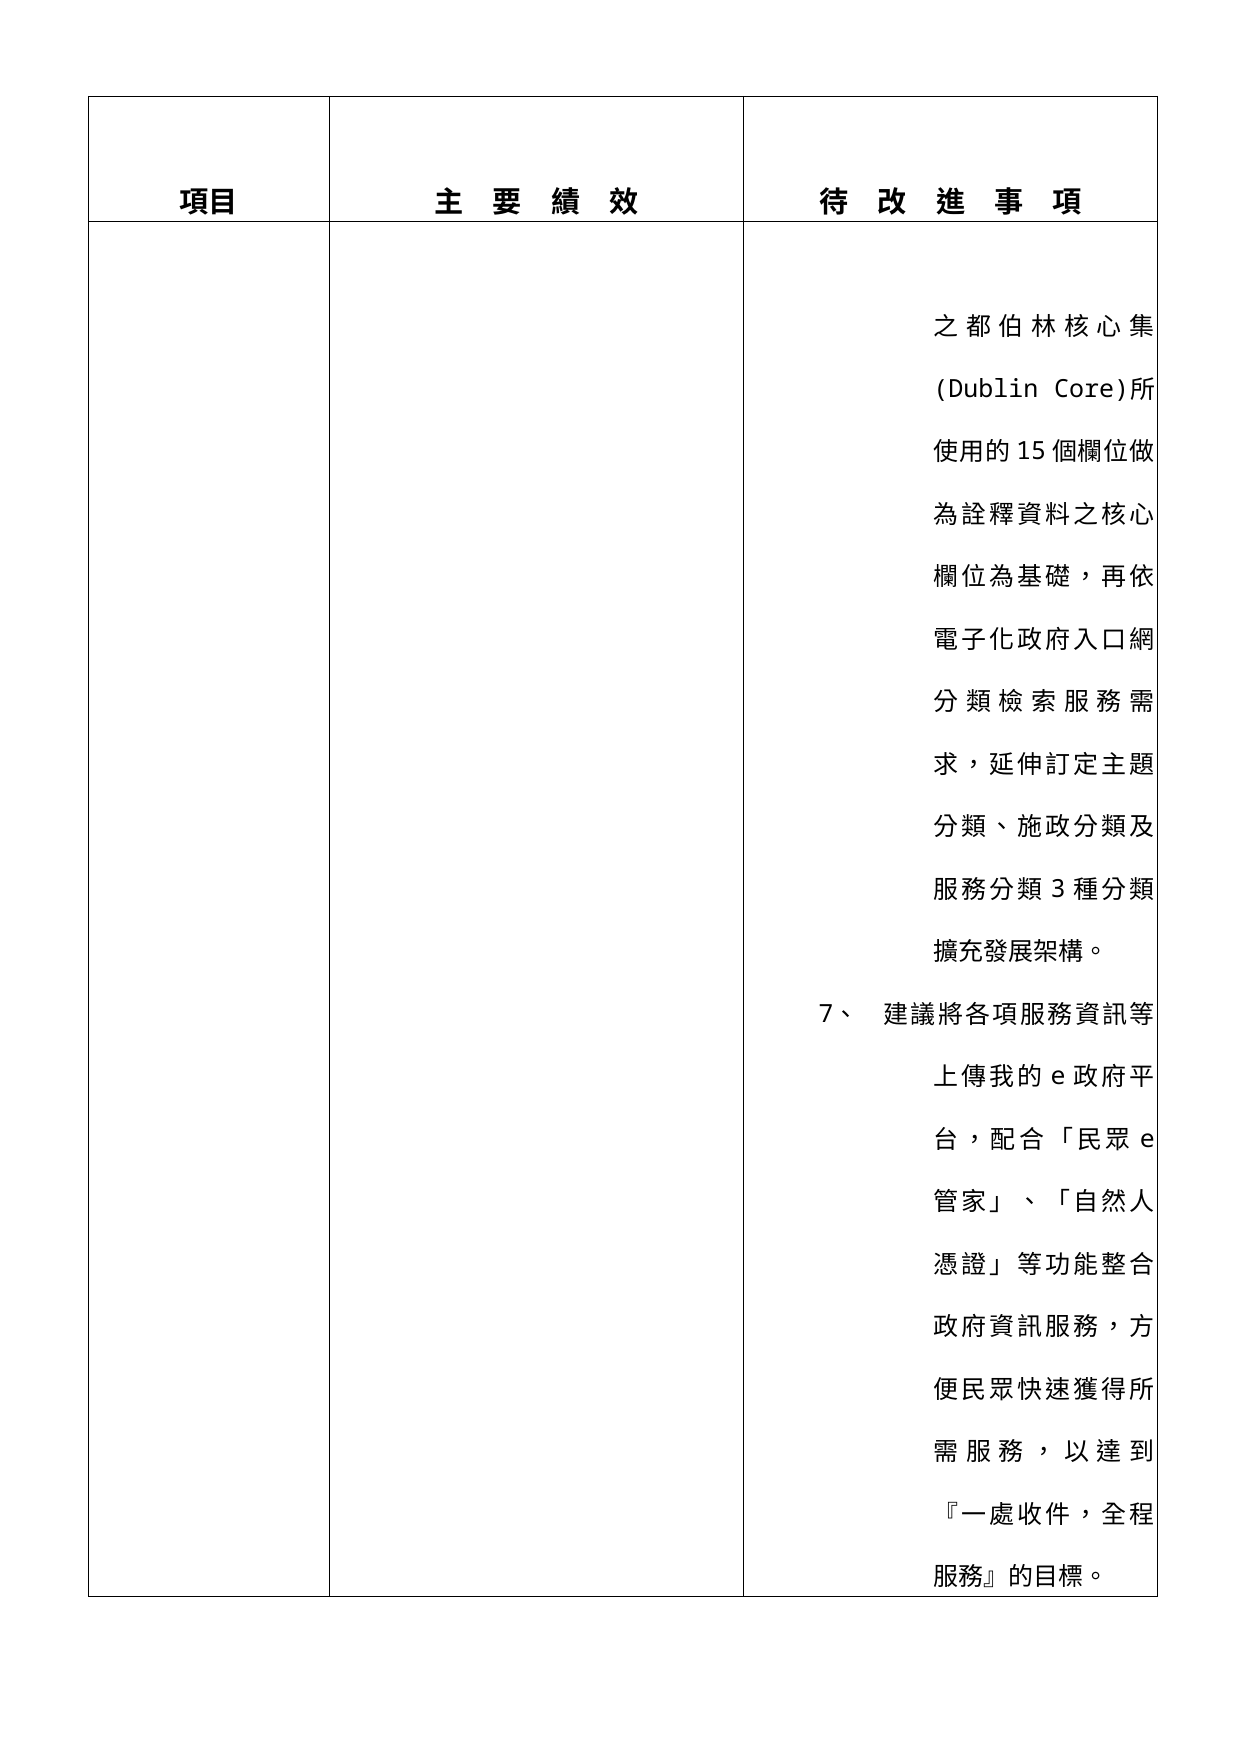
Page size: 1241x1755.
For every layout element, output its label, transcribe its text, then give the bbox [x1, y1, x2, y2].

table_cell 相關服務措施應在網站加強宣導公告。 廣播月刊可考量發行電子版，或置於網站供民眾參閱。 可將線上相關服務案件數量及服務點閱率加以統計，以瞭解服務成長率及其績效。 網站可視需求提供RSS訂閱、與WEB 2.0使用者參與機制。 建請設置網站維護管理機制（含標準作業程序、資料定期更新規定等），並據以執行。 網頁語法尚未依「行政機關電子資料流通詮釋資料標準」文件中說明，詮釋資料採用以國際通用之都伯林核心集(Dublin Core)所使用的15個欄位做為詮釋資料之核心欄位為基礎，再依電子化政府入口網分類檢索服務需求，延伸訂定主題分類、施政分類及服務分類3種分類擴充發展架構。 建議將各項服務資訊等上傳我的e政府平台，配合「民眾e管家」、「自然人憑證」等功能整合政府資訊服務，方便民眾快速獲得所需服務，以達到『一處收件，全程服務』的目標。 請積極推動線上服務及線上申辦，提高服務項目及申辦使用率，並依行政院研考會規定進行電子表單簡化、統一及管理，加強規劃建置多元電子參與管道。 [744, 222, 1157, 1596]
table_cell [330, 222, 743, 1596]
table_header 主 要 績 效 [330, 97, 743, 221]
table_header 待 改 進 事 項 [744, 97, 1157, 221]
table_header 項目 [89, 97, 329, 221]
table_cell [89, 222, 329, 1596]
